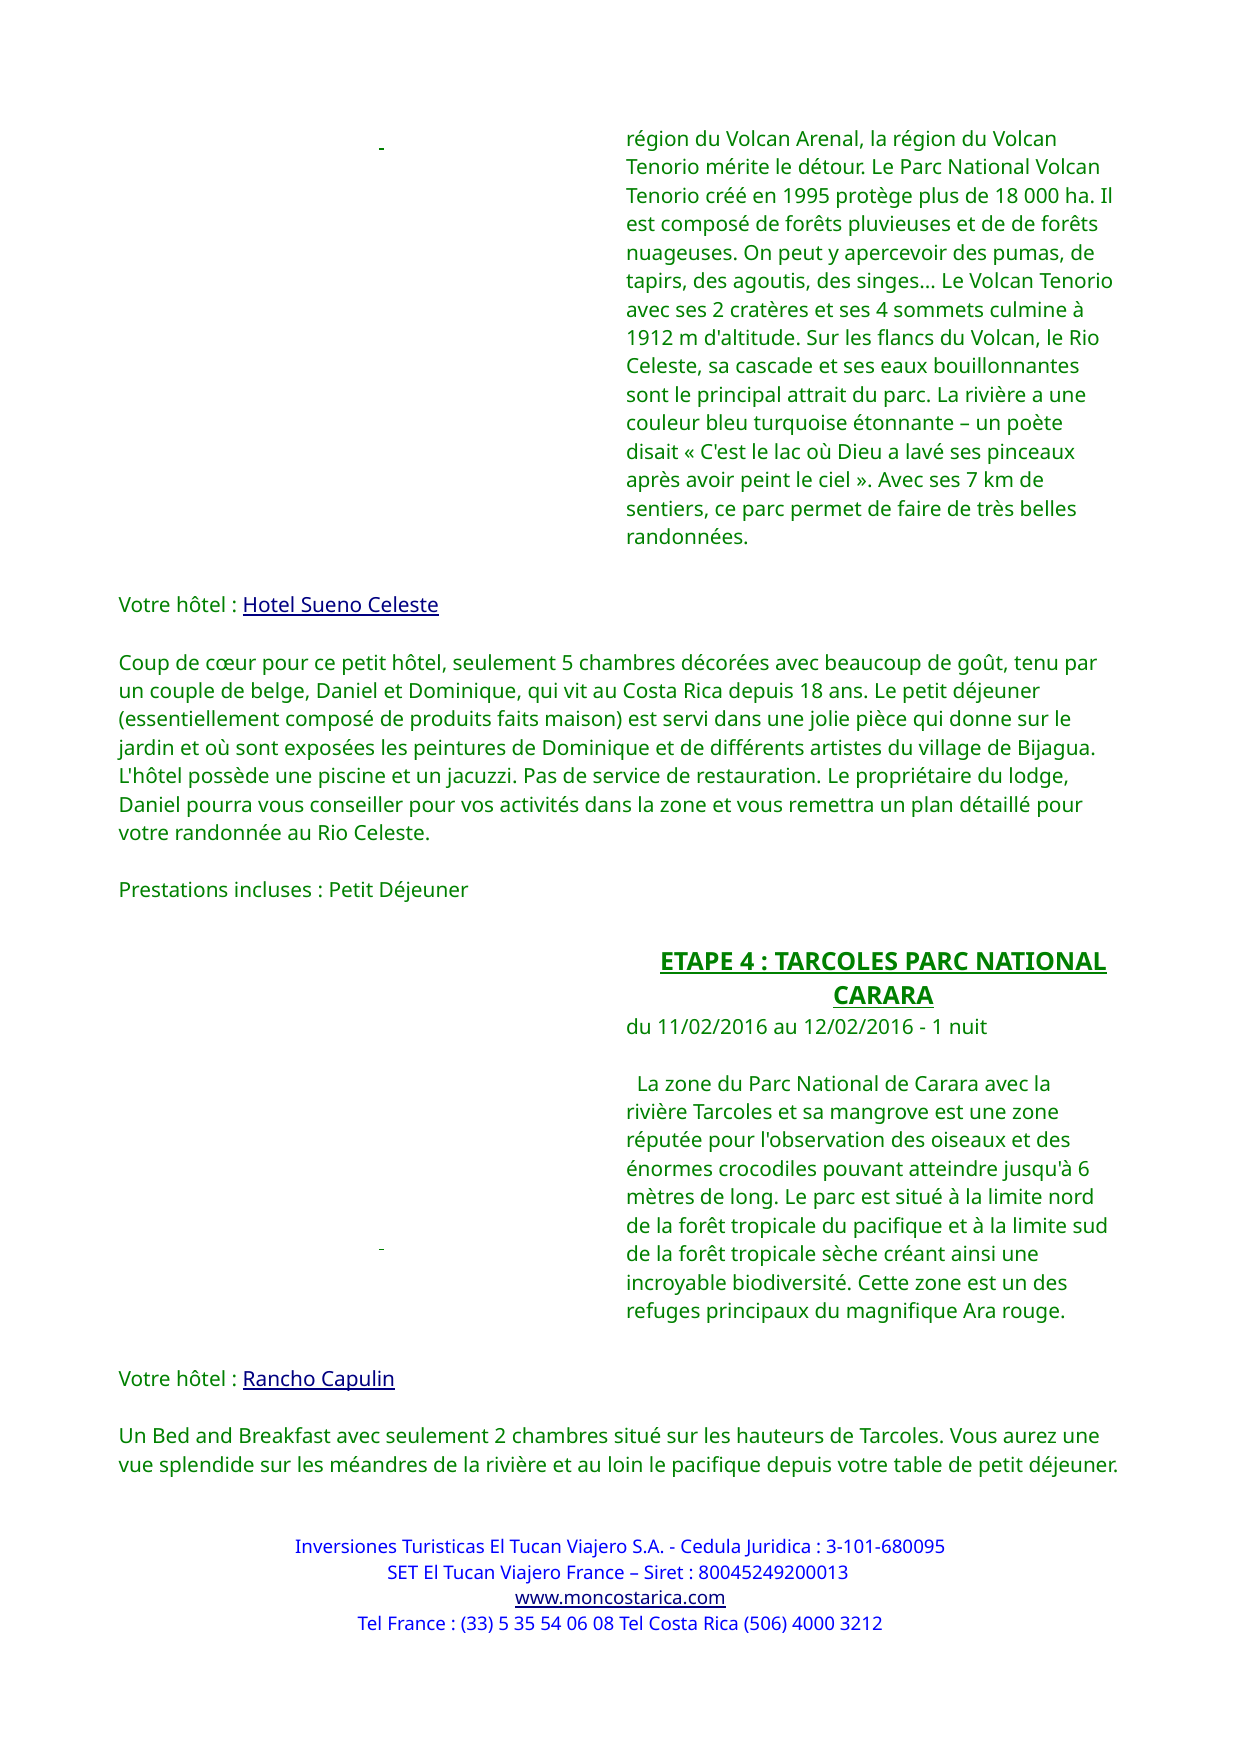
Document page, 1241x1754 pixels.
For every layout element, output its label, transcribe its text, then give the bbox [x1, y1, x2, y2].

text Coup de cœur pour ce petit hôtel, seulement 5 chambres décorées avec beaucoup de goût, tenu par un couple de belge, Daniel et Dominique, qui vit au Costa Rica depuis 18 ans. Le petit déjeuner (essentiellement composé de produits faits maison) est servi dans une jolie pièce qui donne sur le jardin et où sont exposées les peintures de Dominique et de différents artistes du village de Bijagua. L'hôtel possède une piscine et un jacuzzi. Pas de service de restauration. Le propriétaire du lodge, Daniel pourra vous conseiller pour vos activités dans la zone et vous remettra un plan détaillé pour votre randonnée au Rio Celeste. [118, 648, 1122, 847]
text Prestations incluses : Petit Déjeuner [118, 875, 1122, 904]
table_header [118, 938, 620, 1330]
table_header région du Volcan Arenal, la région du Volcan Tenorio mérite le détour. Le Parc National Volcan Tenorio créé en 1995 protège plus de 18 000 ha. Il est composé de forêts pluvieuses et de de forêts nuageuses. On peut y apercevoir des pumas, de tapirs, des agoutis, des singes... Le Volcan Tenorio avec ses 2 cratères et ses 4 sommets culmine à 1912 m d'altitude. Sur les flancs du Volcan, le Rio Celeste, sa cascade et ses eaux bouillonnantes sont le principal attrait du parc. La rivière a une couleur bleu turquoise étonnante – un poète disait « C'est le lac où Dieu a lavé ses pinceaux après avoir peint le ciel ». Avec ses 7 km de sentiers, ce parc permet de faire de très belles randonnées. [620, 118, 1122, 556]
text Un Bed and Breakfast avec seulement 2 chambres situé sur les hauteurs de Tarcoles. Vous aurez une vue splendide sur les méandres de la rivière et au loin le pacifique depuis votre table de petit déjeuner. [118, 1422, 1122, 1478]
text Votre hôtel : Rancho Capulin [118, 1364, 1122, 1393]
text Votre hôtel : Hotel Sueno Celeste [118, 590, 1122, 619]
table_header [118, 118, 620, 556]
table_header ETAPE 4 : TARCOLES PARC NATIONAL CARARA du 11/02/2016 au 12/02/2016 - 1 nuit La zone du Parc National de Carara avec la rivière Tarcoles et sa mangrove est une zone réputée pour l'observation des oiseaux et des énormes crocodiles pouvant atteindre jusqu'à 6 mètres de long. Le parc est situé à la limite nord de la forêt tropicale du pacifique et à la limite sud de la forêt tropicale sèche créant ainsi une incroyable biodiversité. Cette zone est un des refuges principaux du magnifique Ara rouge. [620, 938, 1122, 1330]
